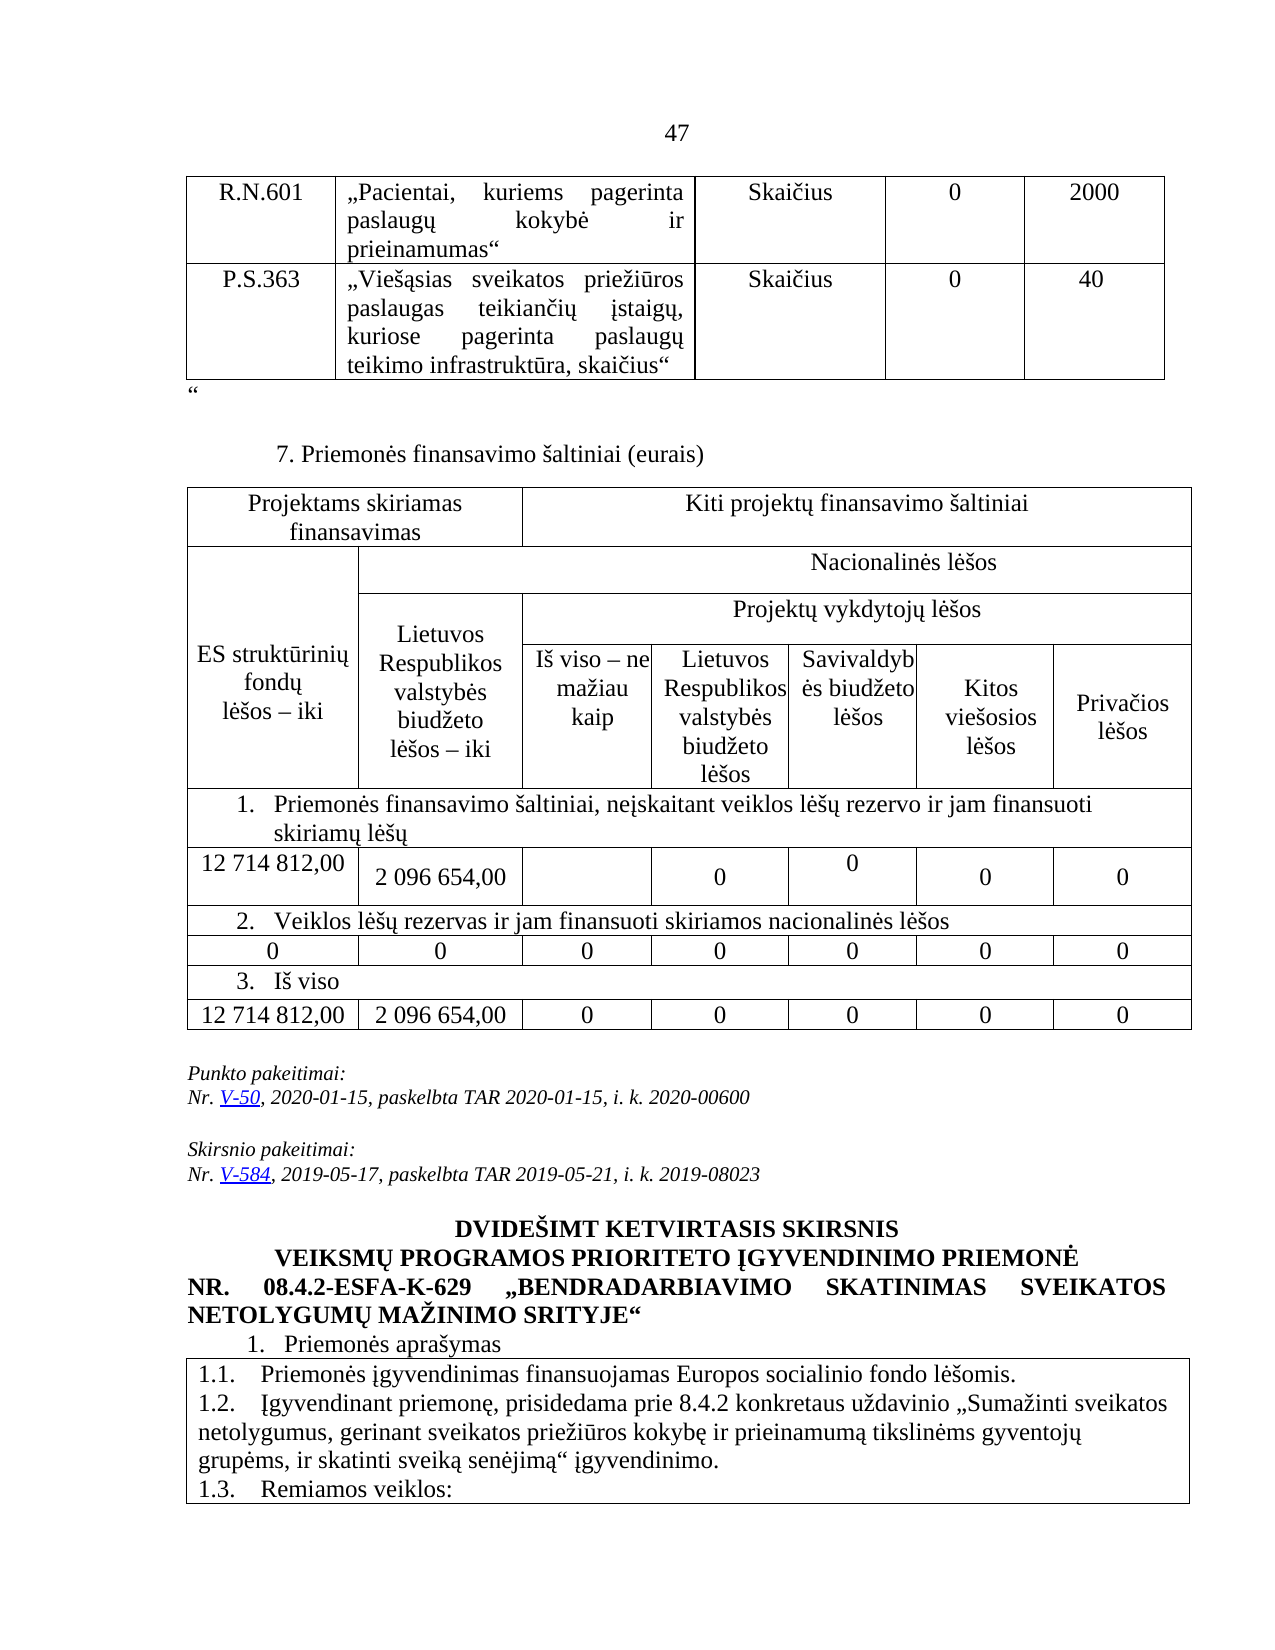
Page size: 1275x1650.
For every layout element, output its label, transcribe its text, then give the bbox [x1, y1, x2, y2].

table_cell 0 [789, 936, 916, 965]
table_cell Skaičius [696, 177, 885, 263]
table_cell 2000 [1025, 177, 1164, 263]
table_cell Nacionalinės lėšos [359, 547, 1191, 593]
table_cell Kitos viešosios lėšos [917, 645, 1053, 788]
table_cell „Pacientai, kuriems pagerinta paslaugų kokybė ir prieinamumas“ [336, 177, 694, 263]
text Skirsnio pakeitimai: [187, 1137, 1167, 1161]
table_cell 0 [917, 1000, 1053, 1029]
table_cell 0 [789, 848, 916, 905]
table_cell R.N.601 [187, 177, 335, 263]
table_cell 0 [886, 177, 1024, 263]
table_cell 12 714 812,00 [188, 1000, 358, 1029]
text Nr. V-584, 2019-05-17, paskelbta TAR 2019-05-21, i. k. 2019-08023 [187, 1161, 1167, 1186]
table_header 1.1. Priemonės įgyvendinimas finansuojamas Europos socialinio fondo lėšomis. 1.2. Įgyvendinant priemonę, prisidedama prie 8.4.2 konkretaus uždavinio „Sumažinti sveikatos netolygumus, gerinant sveikatos priežiūros kokybę ir prieinamumą tikslinėms gyventojų grupėms, ir skatinti sveiką senėjimą“ įgyvendinimo. 1.3. Remiamos veiklos: [187, 1359, 1189, 1503]
table_cell Lietuvos Respublikos valstybės biudžeto lėšos – iki [359, 594, 522, 788]
table_cell 2. Veiklos lėšų rezervas ir jam finansuoti skiriamos nacionalinės lėšos [188, 906, 1191, 935]
table_cell 0 [188, 936, 358, 965]
table_cell 0 [917, 936, 1053, 965]
table_cell 0 [789, 1000, 916, 1029]
table_cell 0 [1054, 936, 1191, 965]
table_cell 3. Iš viso [188, 966, 1191, 999]
table_cell Skaičius [696, 264, 885, 379]
table_cell 1. Priemonės finansavimo šaltiniai, neįskaitant veiklos lėšų rezervo ir jam finansuoti skiriamų lėšų [188, 789, 1191, 847]
table_cell 0 [359, 936, 522, 965]
text DVIDEŠIMT KETVIRTASIS SKIRSNIS [187, 1214, 1167, 1243]
table_cell 2 096 654,00 [359, 848, 522, 905]
text 1. Priemonės aprašymas [246, 1329, 1167, 1358]
table_cell „Viešąsias sveikatos priežiūros paslaugas teikiančių įstaigų, kuriose pagerinta paslaugų teikimo infrastruktūra, skaičius“ [336, 264, 694, 379]
table_header Kiti projektų finansavimo šaltiniai [523, 488, 1191, 546]
table_cell 0 [917, 848, 1053, 905]
table_header Projektams skiriamas finansavimas [188, 488, 522, 546]
text VEIKSMŲ PROGRAMOS PRIORITETO ĮGYVENDINIMO PRIEMONĖ [187, 1243, 1167, 1272]
text Nr. V-50, 2020-01-15, paskelbta TAR 2020-01-15, i. k. 2020-00600 [187, 1084, 1167, 1109]
table_cell P.S.363 [187, 264, 335, 379]
table_cell ES struktūrinių fondų lėšos – iki [188, 547, 358, 788]
table_cell 2 096 654,00 [359, 1000, 522, 1029]
table_cell 0 [523, 1000, 651, 1029]
table_cell Projektų vykdytojų lėšos [523, 594, 1191, 643]
text “ [187, 380, 1167, 409]
text NR. 08.4.2-ESFA-K-629 „BENDRADARBIAVIMO SKATINIMAS SVEIKATOS NETOLYGUMŲ MAŽINIMO SRITYJE“ [187, 1272, 1167, 1329]
table_cell 0 [1054, 1000, 1191, 1029]
table_cell 0 [1054, 848, 1191, 905]
table_cell 12 714 812,00 [188, 848, 358, 905]
table_cell [523, 848, 651, 905]
text 7. Priemonės finansavimo šaltiniai (eurais) [187, 439, 1166, 468]
table_cell 0 [523, 936, 651, 965]
table_cell 0 [652, 1000, 788, 1029]
table_cell Privačios lėšos [1054, 645, 1191, 788]
table_cell Iš viso – ne mažiau kaip [523, 645, 651, 788]
table_cell 0 [652, 936, 788, 965]
text Punkto pakeitimai: [187, 1061, 1167, 1084]
table_cell 0 [886, 264, 1024, 379]
table_cell Lietuvos Respublikos valstybės biudžeto lėšos [652, 645, 788, 788]
table_cell 40 [1025, 264, 1164, 379]
table_cell 0 [652, 848, 788, 905]
table_cell Savivaldybės biudžeto lėšos [789, 645, 916, 788]
